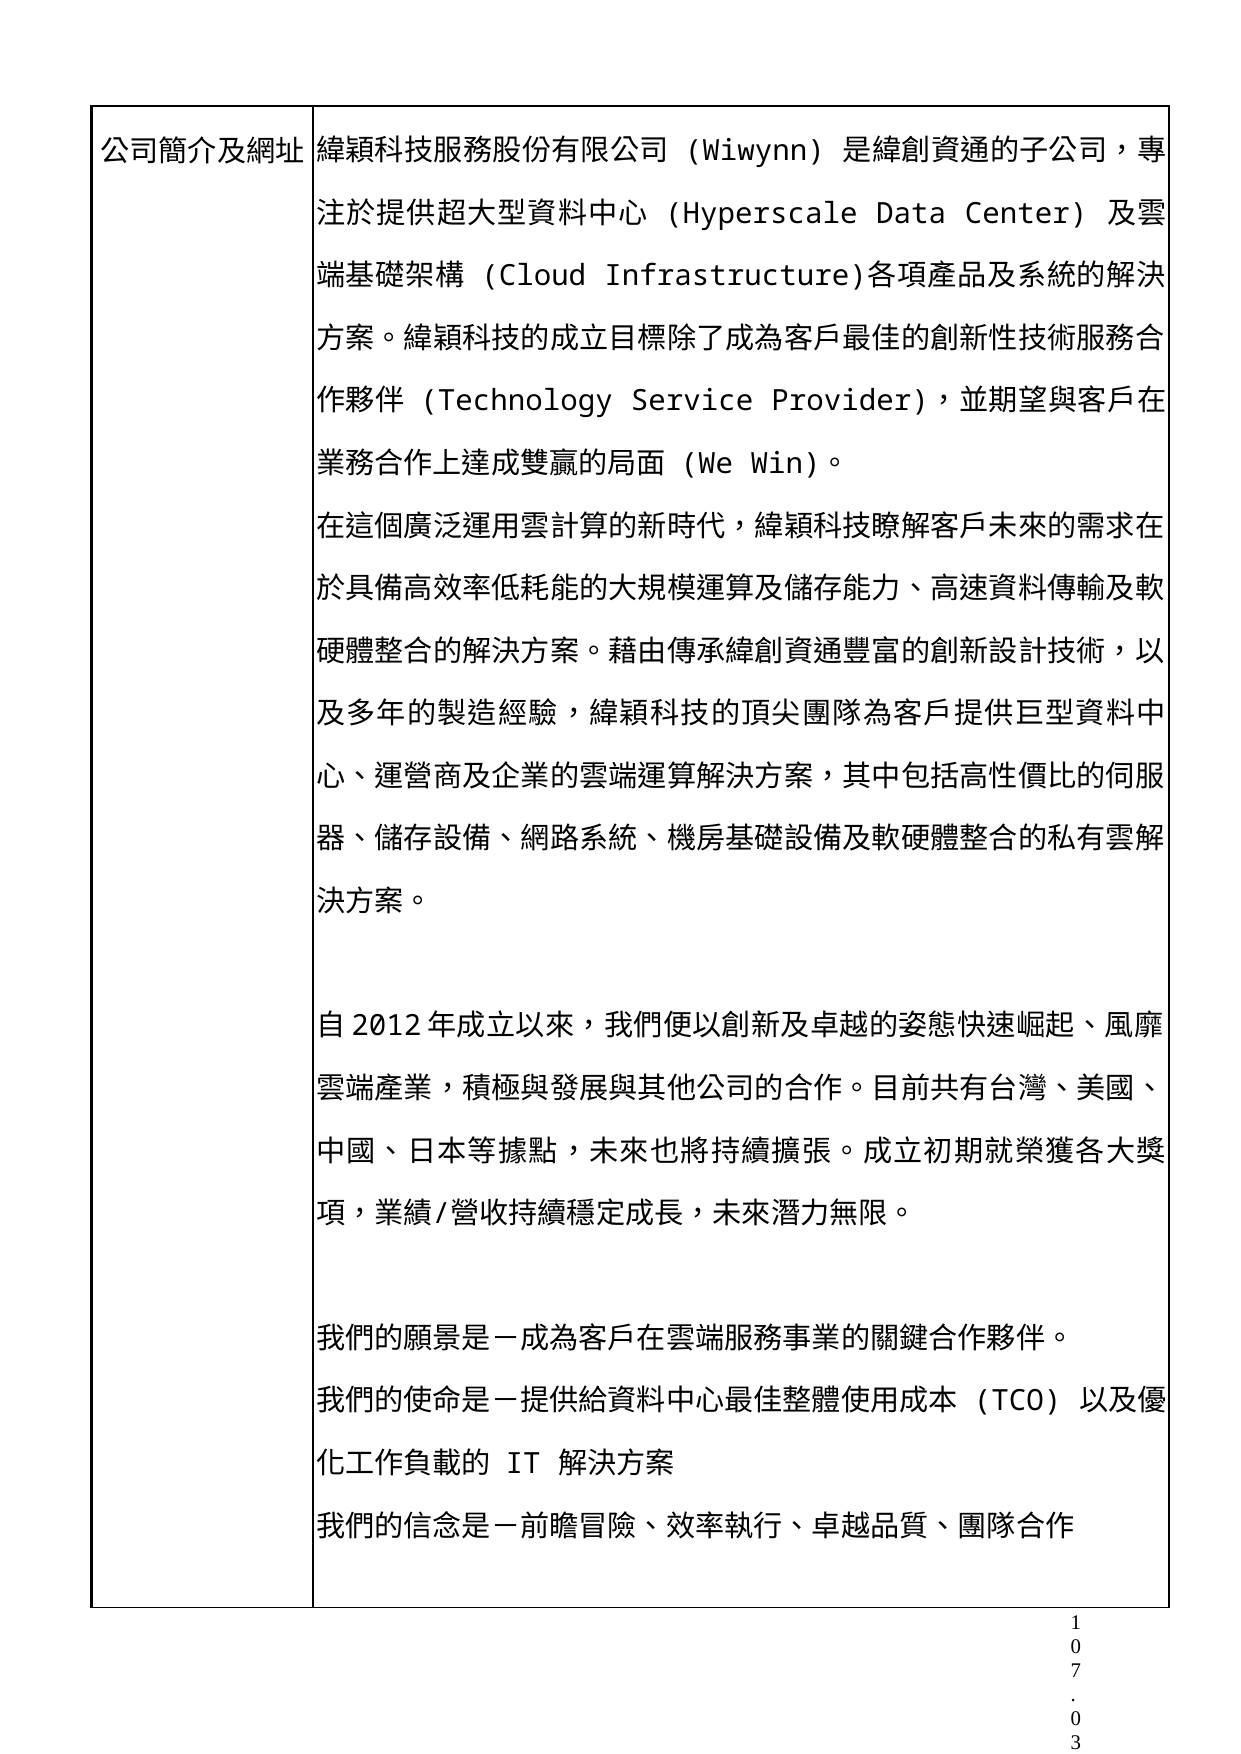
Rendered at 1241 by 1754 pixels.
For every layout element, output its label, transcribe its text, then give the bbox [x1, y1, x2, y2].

table_cell 緯穎科技服務股份有限公司 (Wiwynn) 是緯創資通的子公司，專注於提供超大型資料中心 (Hyperscale Data Center) 及雲端基礎架構 (Cloud Infrastructure)各項產品及系統的解決方案。緯穎科技的成立目標除了成為客戶最佳的創新性技術服務合作夥伴 (Technology Service Provider)，並期望與客戶在業務合作上達成雙贏的局面 (We Win)。 在這個廣泛運用雲計算的新時代，緯穎科技瞭解客戶未來的需求在於具備高效率低耗能的大規模運算及儲存能力、高速資料傳輸及軟硬體整合的解決方案。藉由傳承緯創資通豐富的創新設計技術，以及多年的製造經驗，緯穎科技的頂尖團隊為客戶提供巨型資料中心、運營商及企業的雲端運算解決方案，其中包括高性價比的伺服器、儲存設備、網路系統、機房基礎設備及軟硬體整合的私有雲解決方案。 自2012年成立以來，我們便以創新及卓越的姿態快速崛起、風靡雲端產業，積極與發展與其他公司的合作。目前共有台灣、美國、中國、日本等據點，未來也將持續擴張。成立初期就榮獲各大獎項，業績/營收持續穩定成長，未來潛力無限。 我們的願景是－成為客戶在雲端服務事業的關鍵合作夥伴。 我們的使命是－提供給資料中心最佳整體使用成本 (TCO) 以及優化工作負載的 IT 解決方案 我們的信念是－前瞻冒險、效率執行、卓越品質、團隊合作 [314, 107, 1168, 1607]
table_cell 公司簡介及網址 [93, 107, 312, 1607]
